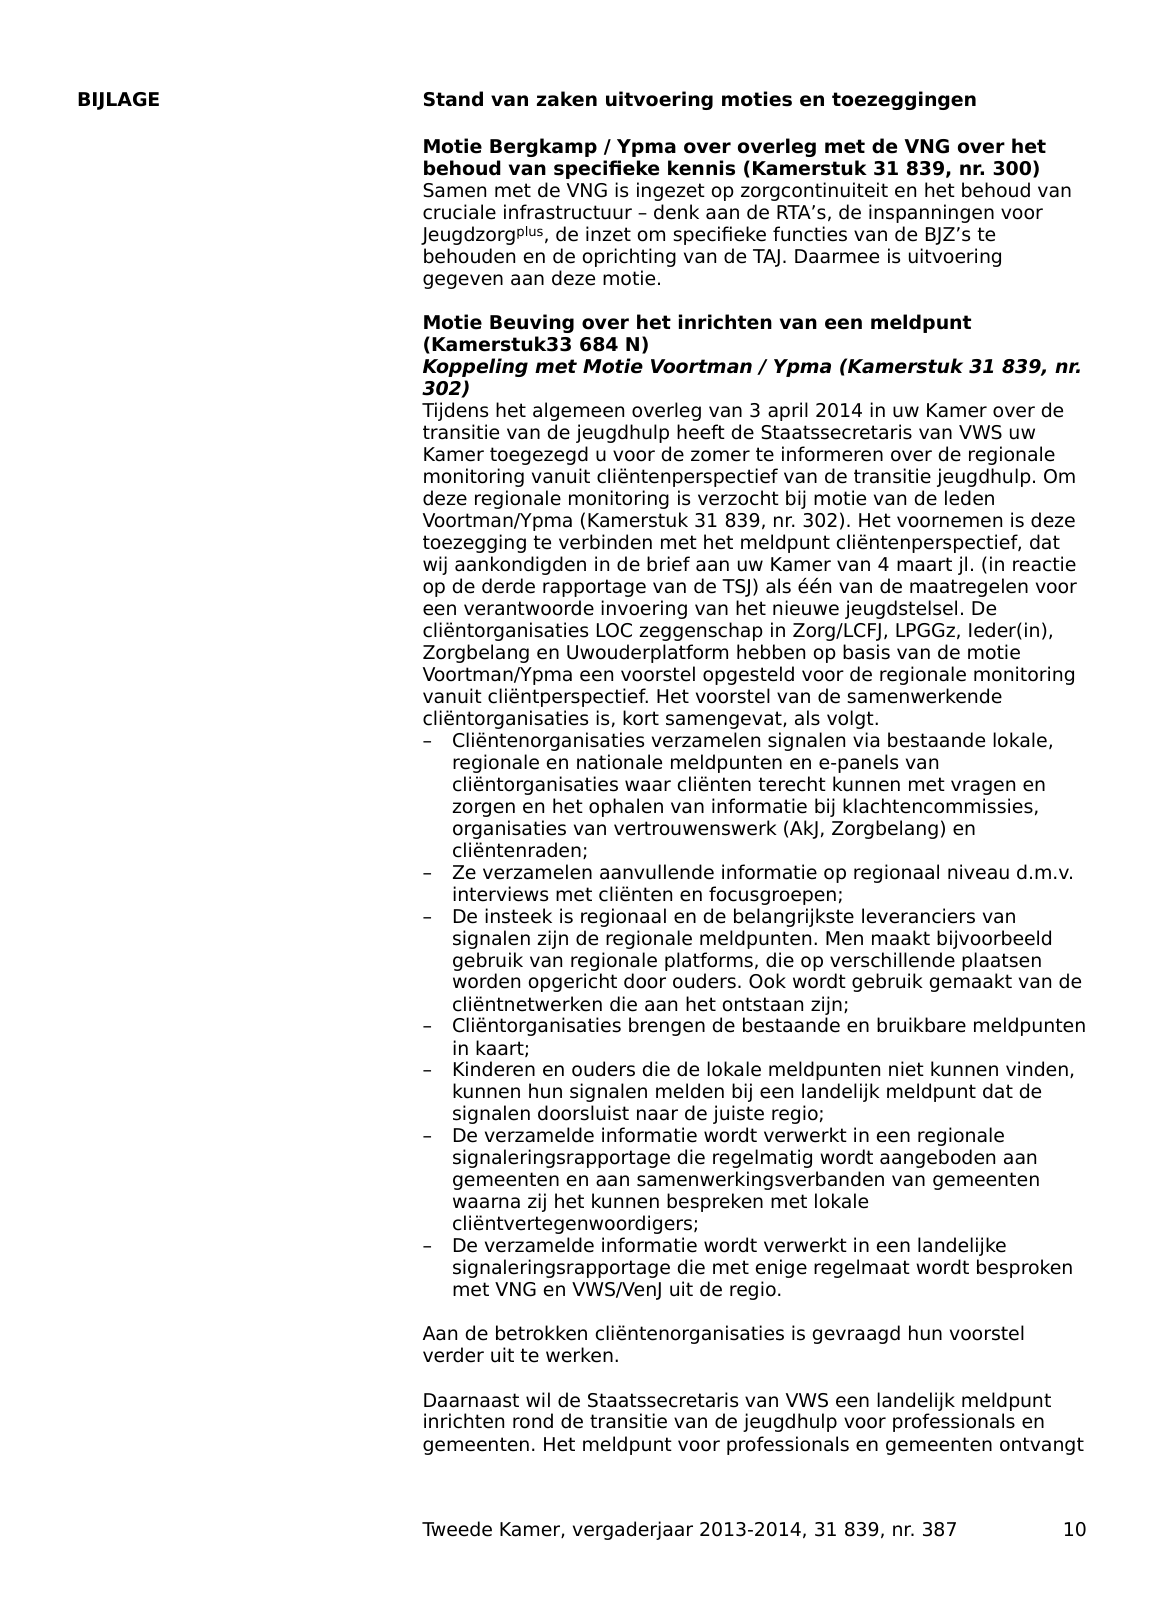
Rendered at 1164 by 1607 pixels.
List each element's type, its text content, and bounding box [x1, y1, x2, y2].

text Daarnaast wil de Staatssecretaris van VWS een landelijk meldpunt inrichten rond de transitie van de jeugdhulp voor professionals en gemeenten. Het meldpunt voor professionals en gemeenten ontvangt [422, 1389, 1087, 1455]
text Koppeling met Motie Voortman / Ypma (Kamerstuk 31 839, nr. 302) [422, 356, 1087, 400]
text – De verzamelde informatie wordt verwerkt in een landelijke signaleringsrapportage die met enige regelmaat wordt besproken met VNG en VWS/VenJ uit de regio. [422, 1235, 1087, 1301]
text – De verzamelde informatie wordt verwerkt in een regionale signaleringsrapportage die regelmatig wordt aangeboden aan gemeenten en aan samenwerkingsverbanden van gemeenten waarna zij het kunnen bespreken met lokale cliëntvertegenwoordigers; [422, 1125, 1087, 1235]
text Motie Bergkamp / Ypma over overleg met de VNG over het behoud van specifieke kennis (Kamerstuk 31 839, nr. 300) [422, 136, 1087, 180]
text – De insteek is regionaal en de belangrijkste leveranciers van signalen zijn de regionale meldpunten. Men maakt bijvoorbeeld gebruik van regionale platforms, die op verschillende plaatsen worden opgericht door ouders. Ook wordt gebruik gemaakt van de cliëntnetwerken die aan het ontstaan zijn; [422, 906, 1087, 1015]
subtitle BIJLAGE Stand van zaken uitvoering moties en toezeggingen [77, 89, 1087, 111]
text Tijdens het algemeen overleg van 3 april 2014 in uw Kamer over de transitie van de jeugdhulp heeft de Staatssecretaris van VWS uw Kamer toegezegd u voor de zomer te informeren over de regionale monitoring vanuit cliëntenperspectief van de transitie jeugdhulp. Om deze regionale monitoring is verzocht bij motie van de leden Voortman/Ypma (Kamerstuk 31 839, nr. 302). Het voornemen is deze toezegging te verbinden met het meldpunt cliëntenperspectief, dat wij aankondigden in de brief aan uw Kamer van 4 maart jl. (in reactie op de derde rapportage van de TSJ) als één van de maatregelen voor een verantwoorde invoering van het nieuwe jeugdstelsel. De cliëntorganisaties LOC zeggenschap in Zorg/LCFJ, LPGGz, Ieder(in), Zorgbelang en Uwouderplatform hebben op basis van de motie Voortman/Ypma een voorstel opgesteld voor de regionale monitoring vanuit cliëntperspectief. Het voorstel van de samenwerkende cliëntorganisaties is, kort samengevat, als volgt. [422, 400, 1087, 730]
text Aan de betrokken cliëntenorganisaties is gevraagd hun voorstel verder uit te werken. [422, 1323, 1087, 1367]
text – Cliëntenorganisaties verzamelen signalen via bestaande lokale, regionale en nationale meldpunten en e-panels van cliëntorganisaties waar cliënten terecht kunnen met vragen en zorgen en het ophalen van informatie bij klachtencommissies, organisaties van vertrouwenswerk (AkJ, Zorgbelang) en cliëntenraden; [422, 730, 1087, 862]
text Motie Beuving over het inrichten van een meldpunt (Kamerstuk33 684 N) [422, 312, 1087, 356]
text – Cliëntorganisaties brengen de bestaande en bruikbare meldpunten in kaart; [422, 1015, 1087, 1059]
text – Ze verzamelen aanvullende informatie op regionaal niveau d.m.v. interviews met cliënten en focusgroepen; [422, 862, 1087, 906]
text – Kinderen en ouders die de lokale meldpunten niet kunnen vinden, kunnen hun signalen melden bij een landelijk meldpunt dat de signalen doorsluist naar de juiste regio; [422, 1059, 1087, 1125]
text Samen met de VNG is ingezet op zorgcontinuiteit en het behoud van cruciale infrastructuur – denk aan de RTA’s, de inspanningen voor Jeugdzorgplus, de inzet om specifieke functies van de BJZ’s te behouden en de oprichting van de TAJ. Daarmee is uitvoering gegeven aan deze motie. [422, 180, 1087, 290]
